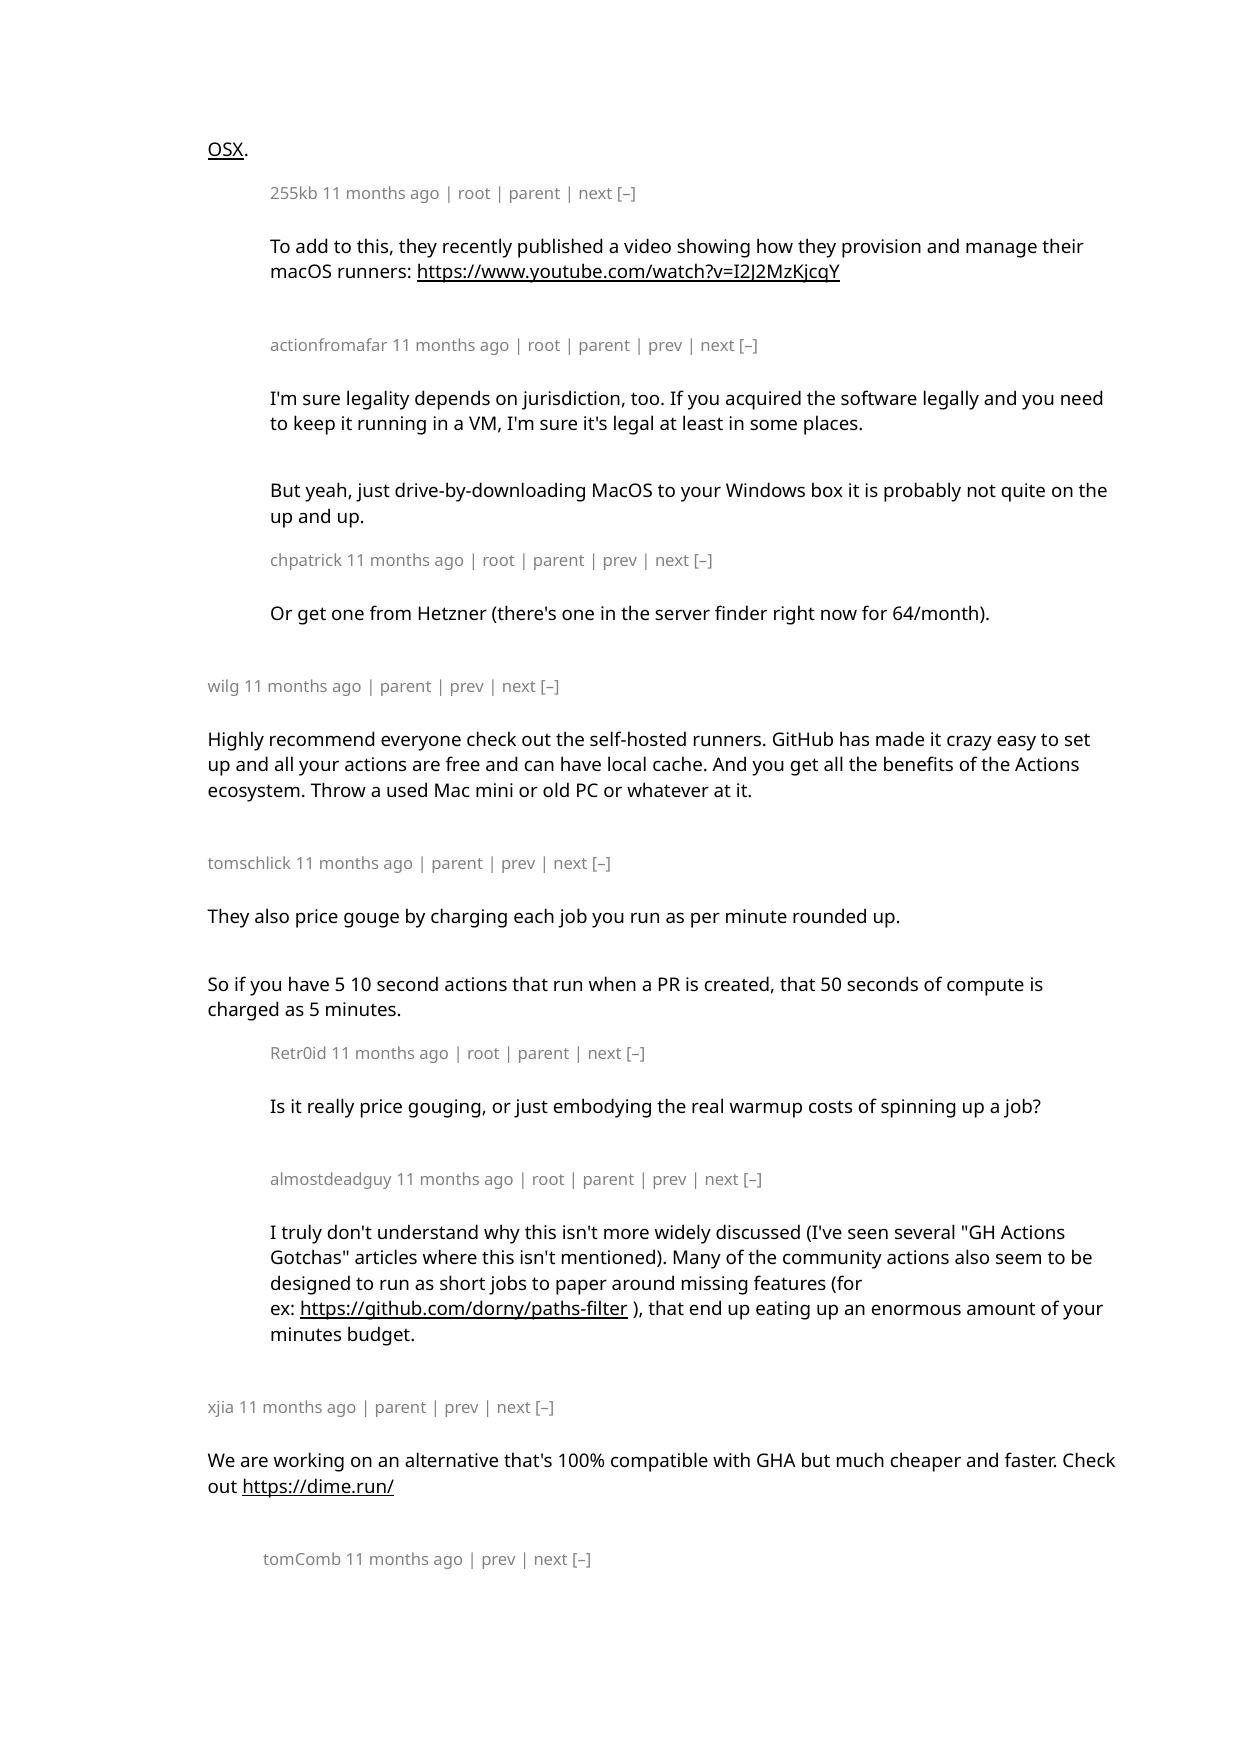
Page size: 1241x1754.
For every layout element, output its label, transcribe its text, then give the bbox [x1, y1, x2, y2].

table_header [193, 846, 204, 1025]
table_header [121, 176, 255, 317]
table_header [193, 669, 204, 835]
table_header [193, 1390, 204, 1531]
picture [123, 598, 249, 602]
table_header [121, 327, 255, 532]
table_header OSX. [205, 121, 1119, 165]
table_header [121, 669, 192, 835]
table_header Retr0id 11 months ago | root | parent | next [–] Is it really price gouging, or just embodying the real warmup costs of spinning up a job? [267, 1036, 1108, 1151]
table_cell [118, 1534, 1122, 1605]
table_header xjia 11 months ago | parent | prev | next [–] We are working on an alternative that's 100% compatible with GHA but much cheaper and faster. Check out https://dime.run/ [205, 1390, 1119, 1531]
table_header 255kb 11 months ago | root | parent | next [–] To add to this, they recently published a video showing how they provision and manage their macOS runners: https://www.youtube.com/watch?v=I2J2MzKjcqY [267, 176, 1119, 317]
table_header [121, 1036, 255, 1151]
table_header [248, 1542, 260, 1602]
table_header [255, 1162, 267, 1379]
table_header tomComb 11 months ago | prev | next [–] [260, 1542, 1058, 1602]
table_cell [118, 838, 1122, 1028]
table_header [121, 543, 255, 658]
table_header almostdeadguy 11 months ago | root | parent | prev | next [–] I truly don't understand why this isn't more widely discussed (I've seen several "GH Actions Gotchas" articles where this isn't mentioned). Many of the community actions also seem to be designed to run as short jobs to paper around missing features (for ex: https://github.com/dorny/paths-filter ), that end up eating up an enormous amount of your minutes budget. [267, 1162, 1119, 1379]
table_cell [118, 535, 1122, 661]
table_header actionfromafar 11 months ago | root | parent | prev | next [–] I'm sure legality depends on jurisdiction, too. If you acquired the software legally and you need to keep it running in a VM, I'm sure it's legal at least in some places. But yeah, just drive-by-downloading MacOS to your Windows box it is probably not quite on the up and up. [267, 327, 1119, 532]
table_cell [118, 320, 1122, 535]
table_header [255, 176, 267, 317]
table_header [121, 846, 192, 1025]
table_cell [118, 1154, 1122, 1382]
table_header [255, 327, 267, 532]
table_header [255, 1036, 267, 1151]
table_cell [118, 1028, 1122, 1154]
table_header wilg 11 months ago | parent | prev | next [–] Highly recommend everyone check out the self-hosted runners. GitHub has made it crazy easy to set up and all your actions are free and can have local cache. And you get all the benefits of the Actions ecosystem. Throw a used Mac mini or old PC or whatever at it. [205, 669, 1119, 835]
table_header [121, 121, 192, 165]
table_header [121, 1542, 248, 1602]
table_header chpatrick 11 months ago | root | parent | prev | next [–] Or get one from Hetzner (there's one in the server finder right now for 64/month). [267, 543, 1056, 658]
table_header tomschlick 11 months ago | parent | prev | next [–] They also price gouge by charging each job you run as per minute rounded up. So if you have 5 10 second actions that run when a PR is created, that 50 seconds of compute is charged as 5 minutes. [205, 846, 1119, 1025]
table_header [121, 1390, 192, 1531]
table_cell [118, 168, 1122, 319]
table_header [121, 1162, 255, 1379]
table_cell [118, 661, 1122, 838]
table_header [193, 121, 204, 165]
table_header [255, 543, 267, 658]
table_cell [118, 1382, 1122, 1534]
table_cell [118, 118, 1122, 168]
